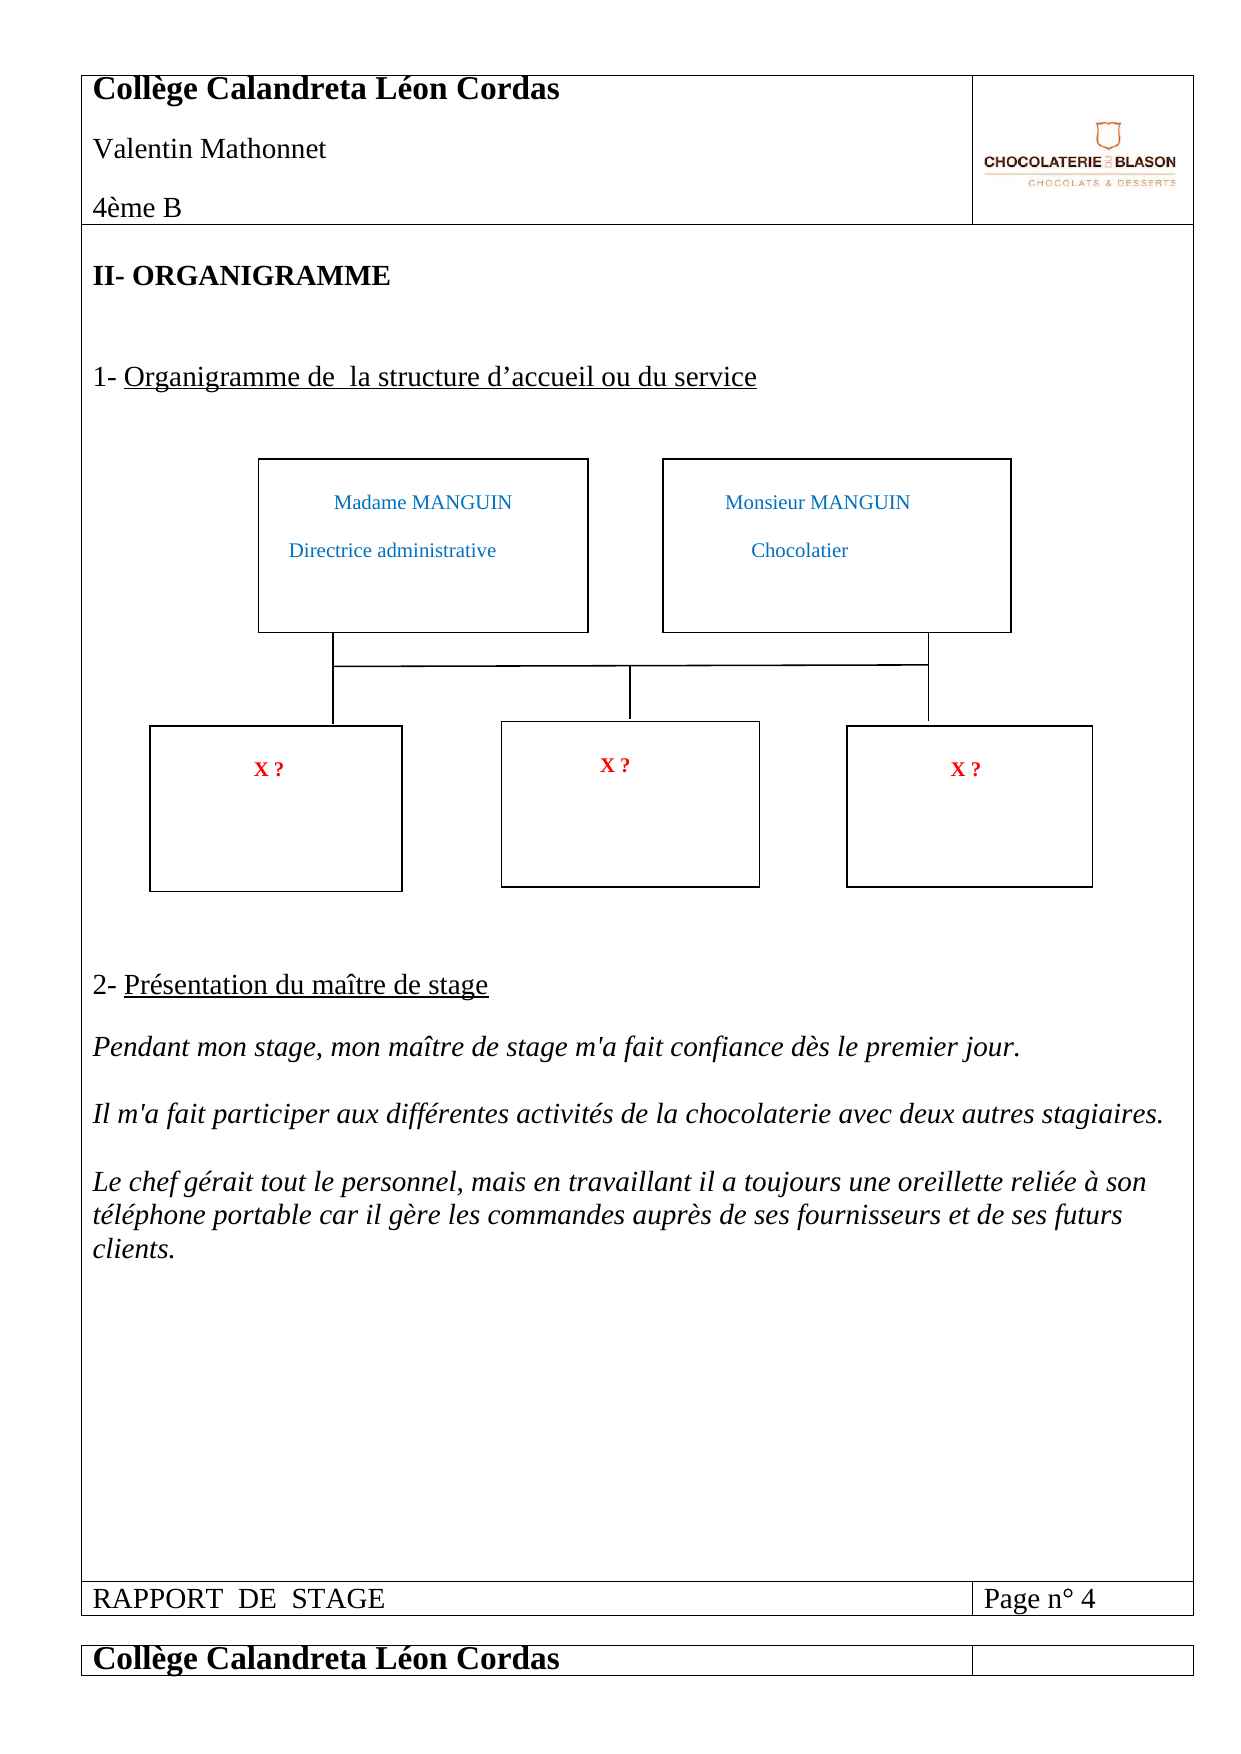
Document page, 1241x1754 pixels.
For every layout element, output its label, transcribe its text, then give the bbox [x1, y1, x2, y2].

table_header Collège Calandreta Léon Cordas Valentin Mathonnet 4ème B [82, 76, 972, 223]
table_cell II- ORGANIGRAMME 1- Organigramme de la structure d’accueil ou du service 2- Présentation du maître de stage Pendant mon stage, mon maître de stage m'a fait confiance dès le premier jour. Il m'a fait participer aux différentes activités de la chocolaterie avec deux autres stagiaires. Le chef gérait tout le personnel, mais en travaillant il a toujours une oreillette reliée à son téléphone portable car il gère les commandes auprès de ses fournisseurs et de ses futurs clients. [82, 225, 1193, 1581]
table_cell RAPPORT DE STAGE [82, 1582, 972, 1615]
table_cell Page n° 4 [973, 1582, 1193, 1615]
table_header Collège Calandreta Léon Cordas [82, 1646, 972, 1675]
table_header [973, 76, 1193, 223]
table_header [973, 1646, 1193, 1675]
